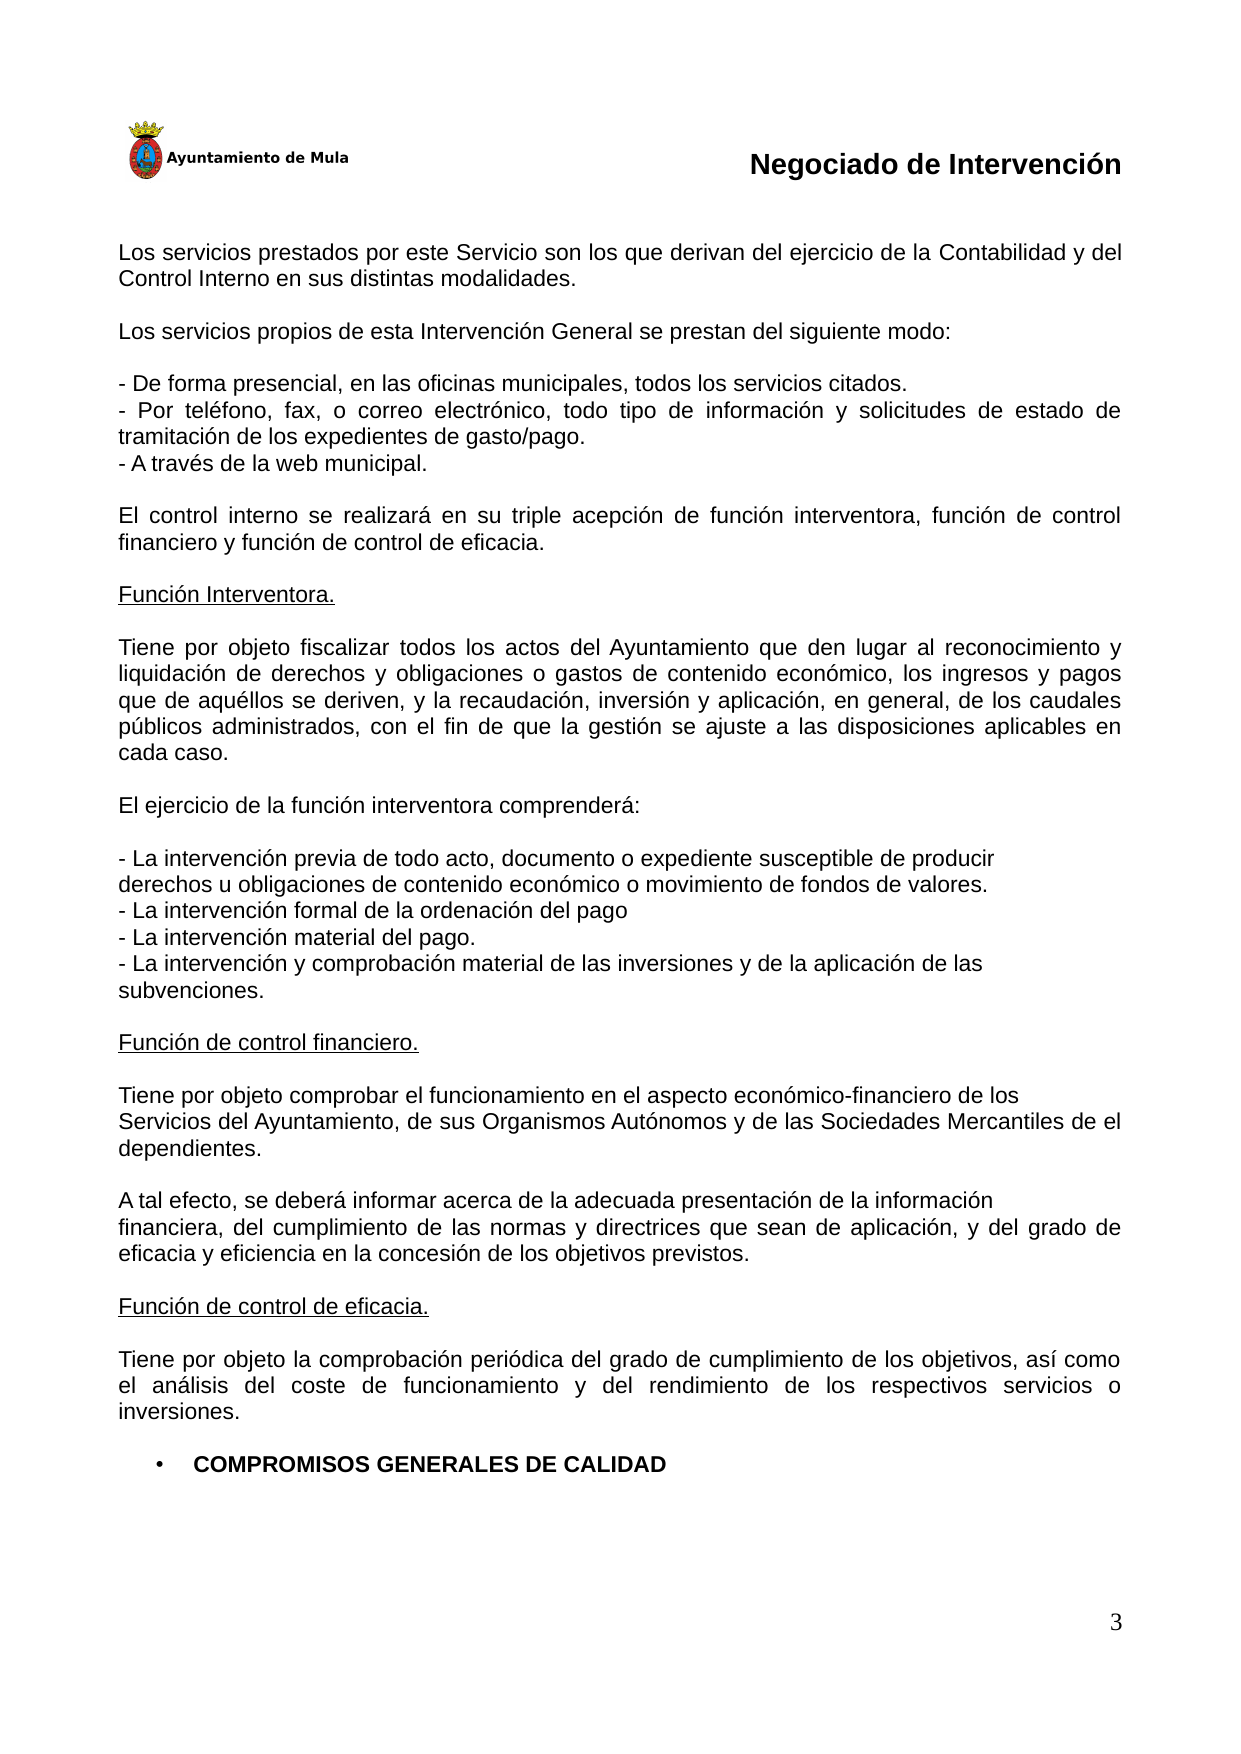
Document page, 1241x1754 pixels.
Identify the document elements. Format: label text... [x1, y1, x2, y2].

text - Por teléfono, fax, o correo electrónico, todo tipo de información y solicitudes de estado de tramitación de los expedientes de gasto/pago. [118, 397, 1122, 449]
text - La intervención material del pago. [118, 924, 1122, 950]
text Función Interventora. [118, 581, 1122, 608]
text El ejercicio de la función interventora comprenderá: [118, 792, 1122, 818]
text Los servicios propios de esta Intervención General se prestan del siguiente modo: [118, 318, 1122, 344]
text A tal efecto, se deberá informar acerca de la adecuada presentación de la información [118, 1187, 1122, 1214]
text financiera, del cumplimiento de las normas y directrices que sean de aplicación, y del grado de eficacia y eficiencia en la concesión de los objetivos previstos. [118, 1214, 1122, 1266]
text El control interno se realizará en su triple acepción de función interventora, función de control financiero y función de control de eficacia. [118, 502, 1122, 555]
text Tiene por objeto comprobar el funcionamiento en el aspecto económico-financiero de los [118, 1082, 1122, 1108]
text Tiene por objeto fiscalizar todos los actos del Ayuntamiento que den lugar al reconocimiento y liquidación de derechos y obligaciones o gastos de contenido económico, los ingresos y pagos que de aquéllos se deriven, y la recaudación, inversión y aplicación, en general, de los caudales públicos administrados, con el fin de que la gestión se ajuste a las disposiciones aplicables en cada caso. [118, 634, 1122, 766]
text subvenciones. [118, 977, 1122, 1003]
text - La intervención formal de la ordenación del pago [118, 897, 1122, 924]
text derechos u obligaciones de contenido económico o movimiento de fondos de valores. [118, 871, 1122, 897]
list COMPROMISOS GENERALES DE CALIDAD [156, 1451, 1122, 1477]
text Función de control de eficacia. [118, 1293, 1122, 1319]
text - La intervención y comprobación material de las inversiones y de la aplicación de las [118, 950, 1122, 977]
text Servicios del Ayuntamiento, de sus Organismos Autónomos y de las Sociedades Mercantiles de el dependientes. [118, 1108, 1122, 1161]
text Los servicios prestados por este Servicio son los que derivan del ejercicio de la Contabilidad y del Control Interno en sus distintas modalidades. [118, 239, 1122, 291]
text - La intervención previa de todo acto, documento o expediente susceptible de producir [118, 845, 1122, 871]
picture [115, 115, 366, 194]
text Función de control financiero. [118, 1029, 1122, 1056]
text - A través de la web municipal. [118, 449, 1122, 476]
text - De forma presencial, en las oficinas municipales, todos los servicios citados. [118, 370, 1122, 397]
text Tiene por objeto la comprobación periódica del grado de cumplimiento de los objetivos, así como el análisis del coste de funcionamiento y del rendimiento de los respectivos servicios o inversiones. [118, 1346, 1122, 1424]
